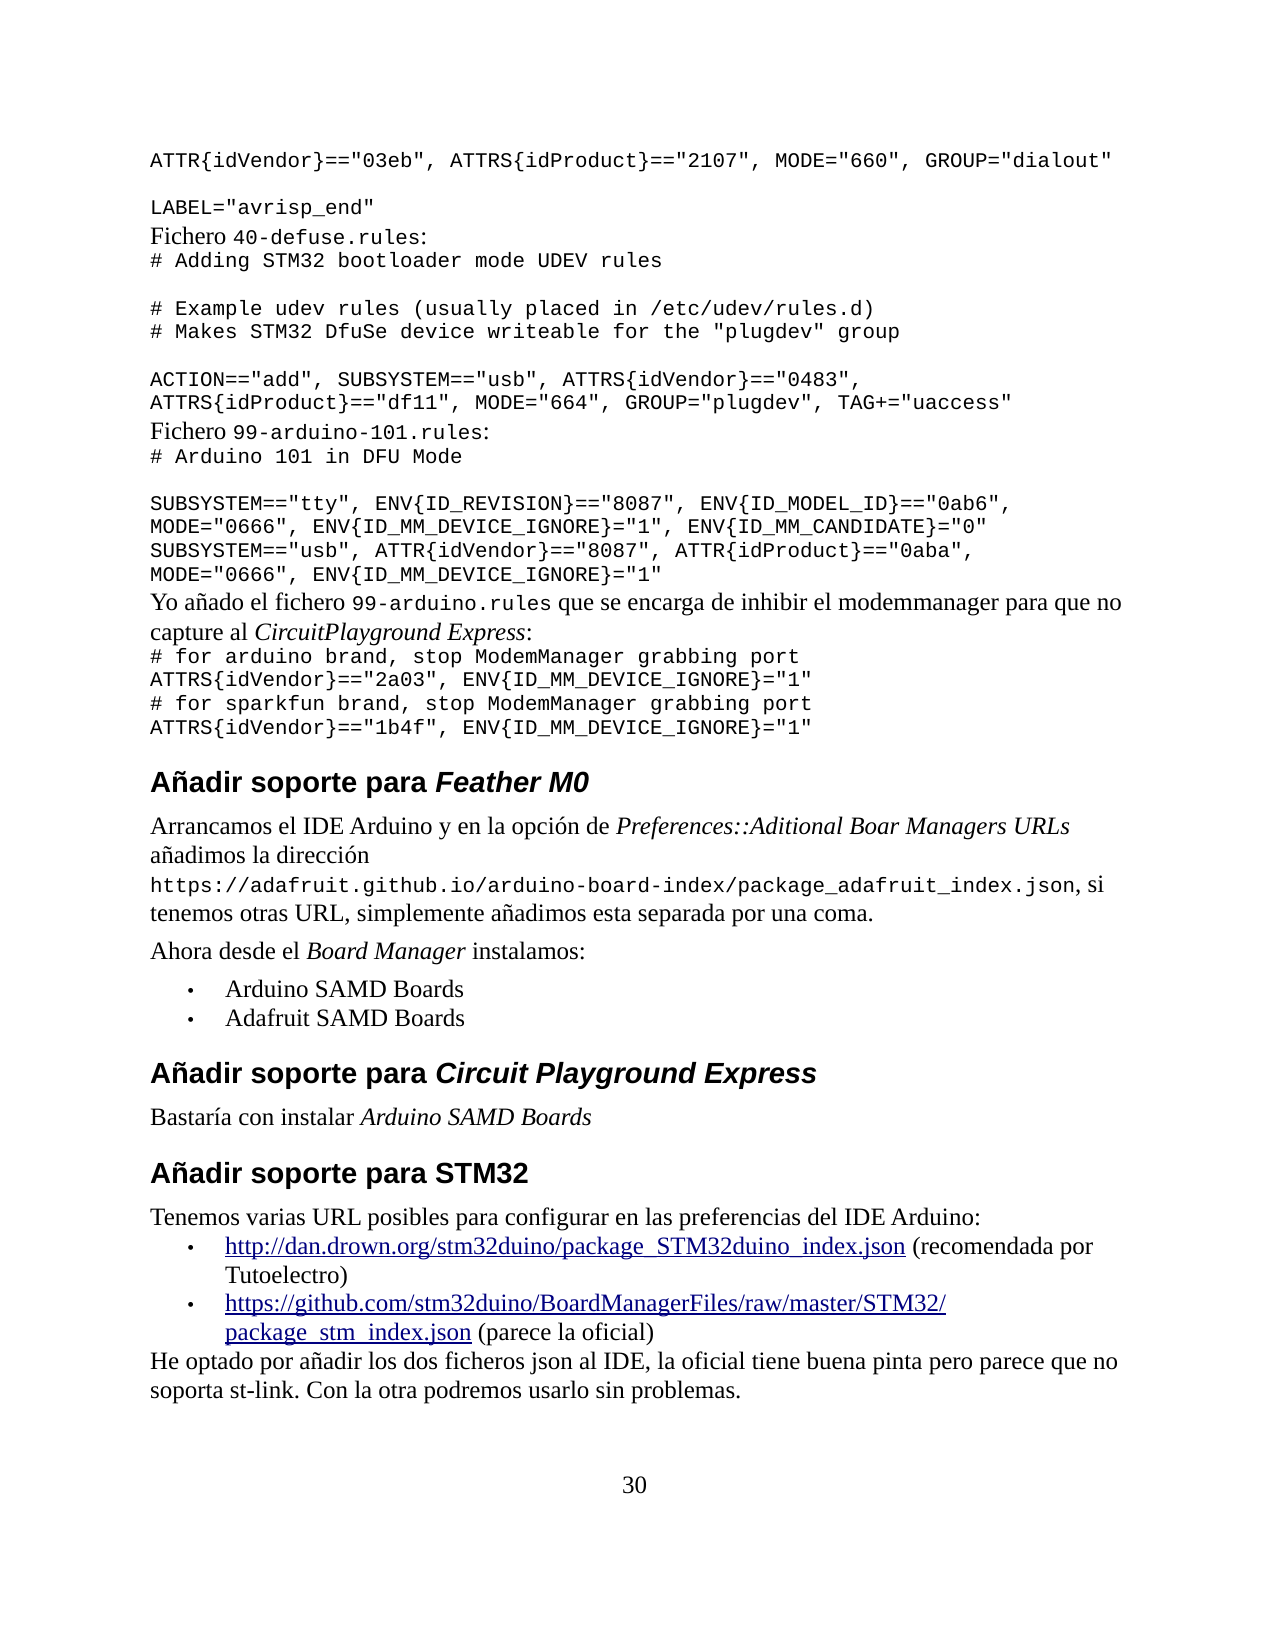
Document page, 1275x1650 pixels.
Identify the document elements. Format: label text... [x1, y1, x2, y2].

list Arduino SAMD Boards [187, 974, 1125, 1003]
text Yo añado el fichero 99-arduino.rules que se encarga de inhibir el modemmanager para que no capture al CircuitPlayground Express: [150, 587, 1125, 646]
text # for arduino brand, stop ModemManager grabbing port [150, 646, 1125, 669]
text # Makes STM32 DfuSe device writeable for the "plugdev" group [150, 321, 1125, 345]
text Fichero 99-arduino-101.rules: [150, 416, 1125, 446]
text # Example udev rules (usually placed in /etc/udev/rules.d) [150, 298, 1125, 321]
text ACTION=="add", SUBSYSTEM=="usb", ATTRS{idVendor}=="0483", ATTRS{idProduct}=="df11", MODE="664", GROUP="plugdev", TAG+="uaccess" [150, 369, 1125, 416]
text ATTRS{idVendor}=="2a03", ENV{ID_MM_DEVICE_IGNORE}="1" [150, 669, 1125, 693]
text Arrancamos el IDE Arduino y en la opción de Preferences::Aditional Boar Managers URLs añadimos la dirección https://adafruit.github.io/arduino-board-index/package_adafruit_index.json, si tenemos otras URL, simplemente añadimos esta separada por una coma. [150, 811, 1125, 927]
text He optado por añadir los dos ficheros json al IDE, la oficial tiene buena pinta pero parece que no soporta st-link. Con la otra podremos usarlo sin problemas. [150, 1346, 1125, 1403]
text # for sparkfun brand, stop ModemManager grabbing port [150, 693, 1125, 717]
text # Arduino 101 in DFU Mode [150, 446, 1125, 469]
subtitle Añadir soporte para Feather M0 [150, 765, 1125, 799]
text Tenemos varias URL posibles para configurar en las preferencias del IDE Arduino: [150, 1202, 1125, 1231]
text # Adding STM32 bootloader mode UDEV rules [150, 251, 1125, 274]
text ATTR{idVendor}=="03eb", ATTRS{idProduct}=="2107", MODE="660", GROUP="dialout" [150, 150, 1125, 174]
list http://dan.drown.org/stm32duino/package_STM32duino_index.json (recomendada por Tutoelectro) [187, 1231, 1125, 1288]
list Adafruit SAMD Boards [187, 1003, 1125, 1031]
list https://github.com/stm32duino/BoardManagerFiles/raw/master/STM32/package_stm_index.json (parece la oficial) [187, 1288, 1125, 1346]
text Fichero 40-defuse.rules: [150, 221, 1125, 251]
text Bastaría con instalar Arduino SAMD Boards [150, 1102, 1125, 1131]
text Ahora desde el Board Manager instalamos: [150, 936, 1125, 965]
text SUBSYSTEM=="usb", ATTR{idVendor}=="8087", ATTR{idProduct}=="0aba", MODE="0666", ENV{ID_MM_DEVICE_IGNORE}="1" [150, 540, 1125, 587]
text LABEL="avrisp_end" [150, 197, 1125, 221]
subtitle Añadir soporte para Circuit Playground Express [150, 1056, 1125, 1090]
text ATTRS{idVendor}=="1b4f", ENV{ID_MM_DEVICE_IGNORE}="1" [150, 717, 1125, 740]
subtitle Añadir soporte para STM32 [150, 1156, 1125, 1190]
text SUBSYSTEM=="tty", ENV{ID_REVISION}=="8087", ENV{ID_MODEL_ID}=="0ab6", MODE="0666", ENV{ID_MM_DEVICE_IGNORE}="1", ENV{ID_MM_CANDIDATE}="0" [150, 493, 1125, 540]
